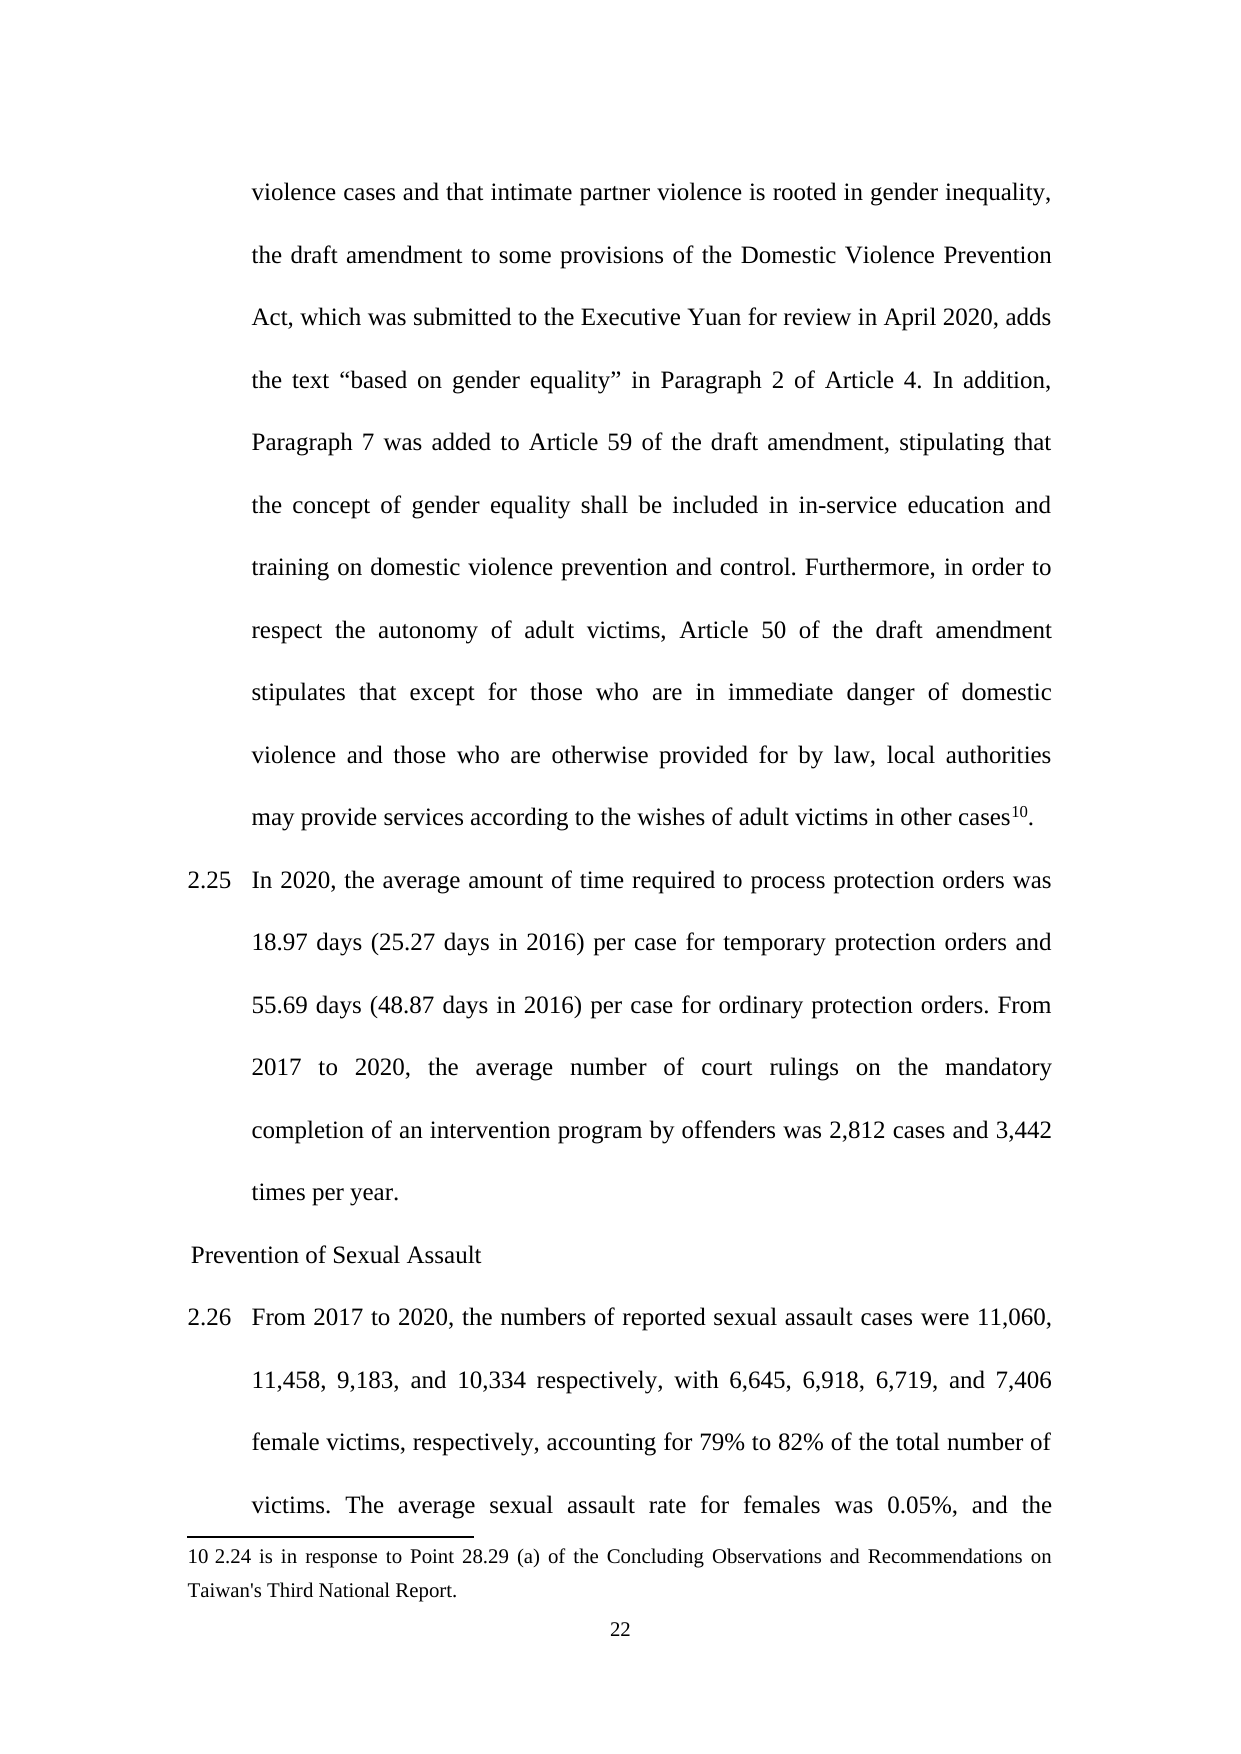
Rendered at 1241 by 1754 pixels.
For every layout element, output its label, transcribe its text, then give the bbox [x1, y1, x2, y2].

list From 2017 to 2020, the numbers of reported sexual assault cases were 11,060, 11,458, 9,183, and 10,334 respectively, with 6,645, 6,918, 6,719, and 7,406 female victims, respectively, accounting for 79% to 82% of the total number of victims. The average sexual assault rate for females was 0.05%, and the [187, 1275, 1053, 1525]
list 2.24 is in response to Point 28.29 (a) of the Concluding Observations and Recommendations on Taiwan's Third National Report. [187, 1537, 1053, 1604]
list violence cases and that intimate partner violence is rooted in gender inequality, the draft amendment to some provisions of the Domestic Violence Prevention Act, which was submitted to the Executive Yuan for review in April 2020, adds the text “based on gender equality” in Paragraph 2 of Article 4. In addition, Paragraph 7 was added to Article 59 of the draft amendment, stipulating that the concept of gender equality shall be included in in-service education and training on domestic violence prevention and control. Furthermore, in order to respect the autonomy of adult victims, Article 50 of the draft amendment stipulates that except for those who are in immediate danger of domestic violence and those who are otherwise provided for by law, local authorities may provide services according to the wishes of adult victims in other cases. [187, 150, 1053, 837]
text Prevention of Sexual Assault [191, 1212, 1053, 1275]
list In 2020, the average amount of time required to process protection orders was 18.97 days (25.27 days in 2016) per case for temporary protection orders and 55.69 days (48.87 days in 2016) per case for ordinary protection orders. From 2017 to 2020, the average number of court rulings on the mandatory completion of an intervention program by offenders was 2,812 cases and 3,442 times per year. [187, 837, 1053, 1212]
